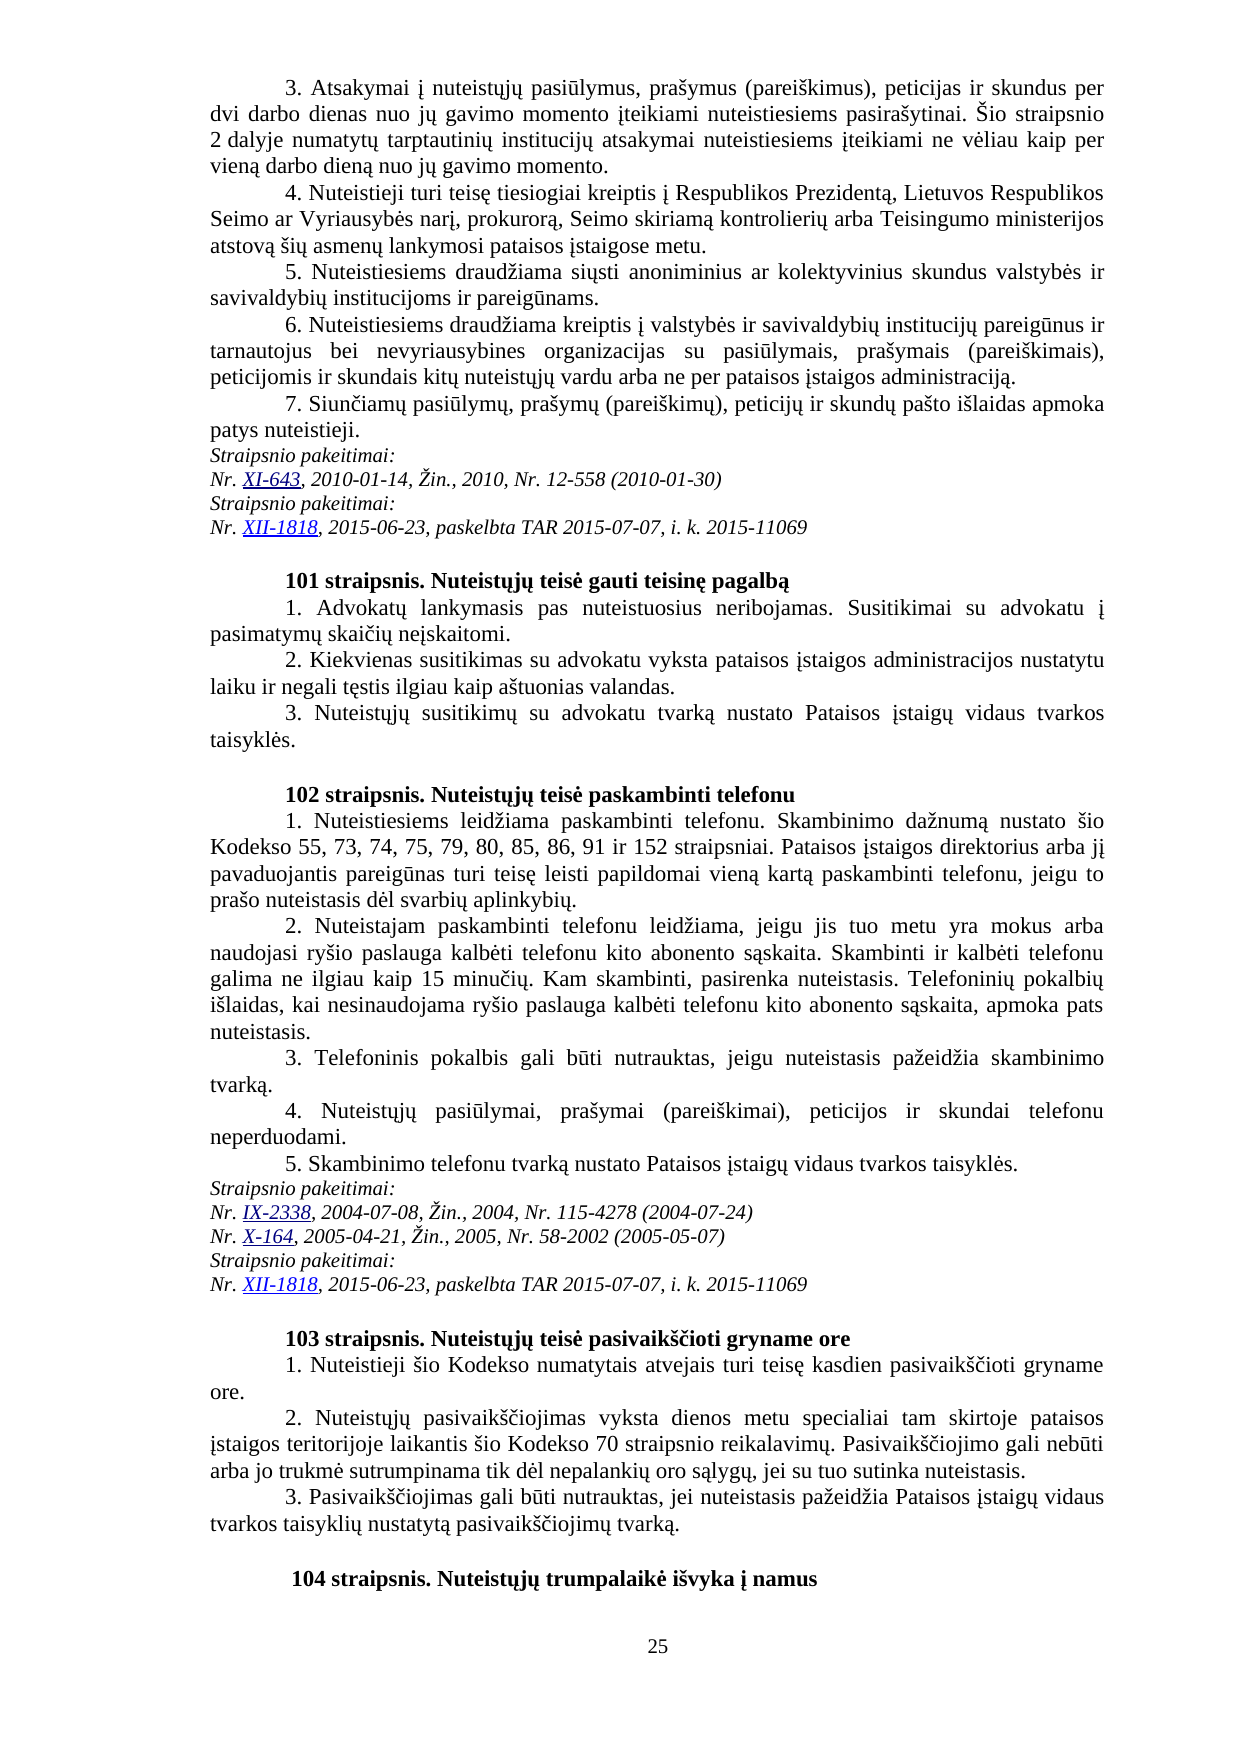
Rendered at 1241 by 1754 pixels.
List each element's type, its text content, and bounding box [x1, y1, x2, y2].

text Straipsnio pakeitimai: [210, 442, 1106, 467]
text 101 straipsnis. Nuteistųjų teisė gauti teisinę pagalbą [210, 567, 1106, 594]
text Nr. XII-1818, 2015-06-23, paskelbta TAR 2015-07-07, i. k. 2015-11069 [210, 515, 1106, 539]
text 5. Skambinimo telefonu tvarką nustato Pataisos įstaigų vidaus tvarkos taisyklės. [210, 1150, 1106, 1176]
text Straipsnio pakeitimai: [210, 1248, 1106, 1272]
text 102 straipsnis. Nuteistųjų teisė paskambinti telefonu [210, 781, 1106, 807]
text 7. Siunčiamų pasiūlymų, prašymų (pareiškimų), peticijų ir skundų pašto išlaidas apmoka patys nuteistieji. [210, 390, 1106, 442]
text Straipsnio pakeitimai: [210, 1176, 1106, 1200]
text Nr. XII-1818, 2015-06-23, paskelbta TAR 2015-07-07, i. k. 2015-11069 [210, 1272, 1106, 1296]
text 2. Nuteistųjų pasivaikščiojimas vyksta dienos metu specialiai tam skirtoje pataisos įstaigos teritorijoje laikantis šio Kodekso 70 straipsnio reikalavimų. Pasivaikščiojimo gali nebūti arba jo trukmė sutrumpinama tik dėl nepalankių oro sąlygų, jei su tuo sutinka nuteistasis. [210, 1404, 1106, 1483]
text 3. Atsakymai į nuteistųjų pasiūlymus, prašymus (pareiškimus), peticijas ir skundus per dvi darbo dienas nuo jų gavimo momento įteikiami nuteistiesiems pasirašytinai. Šio straipsnio 2 dalyje numatytų tarptautinių institucijų atsakymai nuteistiesiems įteikiami ne vėliau kaip per vieną darbo dieną nuo jų gavimo momento. [210, 73, 1106, 179]
text 3. Nuteistųjų susitikimų su advokatu tvarką nustato Pataisos įstaigų vidaus tvarkos taisyklės. [210, 699, 1106, 752]
text 104 straipsnis. Nuteistųjų trumpalaikė išvyka į namus [210, 1565, 1106, 1591]
text 3. Telefoninis pokalbis gali būti nutrauktas, jeigu nuteistasis pažeidžia skambinimo tvarką. [210, 1044, 1106, 1097]
text Nr. X-164, 2005-04-21, Žin., 2005, Nr. 58-2002 (2005-05-07) [210, 1224, 1106, 1248]
text 3. Pasivaikščiojimas gali būti nutrauktas, jei nuteistasis pažeidžia Pataisos įstaigų vidaus tvarkos taisyklių nustatytą pasivaikščiojimų tvarką. [210, 1483, 1106, 1536]
text 103 straipsnis. Nuteistųjų teisė pasivaikščioti gryname ore [210, 1325, 1106, 1351]
text 1. Nuteistieji šio Kodekso numatytais atvejais turi teisę kasdien pasivaikščioti gryname ore. [210, 1351, 1106, 1404]
text 1. Advokatų lankymasis pas nuteistuosius neribojamas. Susitikimai su advokatu į pasimatymų skaičių neįskaitomi. [210, 594, 1106, 647]
text 4. Nuteistieji turi teisę tiesiogiai kreiptis į Respublikos Prezidentą, Lietuvos Respublikos Seimo ar Vyriausybės narį, prokurorą, Seimo skiriamą kontrolierių arba Teisingumo ministerijos atstovą šių asmenų lankymosi pataisos įstaigose metu. [210, 179, 1106, 258]
text 2. Kiekvienas susitikimas su advokatu vyksta pataisos įstaigos administracijos nustatytu laiku ir negali tęstis ilgiau kaip aštuonias valandas. [210, 647, 1106, 699]
text Nr. XI-643, 2010-01-14, Žin., 2010, Nr. 12-558 (2010-01-30) [210, 467, 1106, 491]
text 2. Nuteistajam paskambinti telefonu leidžiama, jeigu jis tuo metu yra mokus arba naudojasi ryšio paslauga kalbėti telefonu kito abonento sąskaita. Skambinti ir kalbėti telefonu galima ne ilgiau kaip 15 minučių. Kam skambinti, pasirenka nuteistasis. Telefoninių pokalbių išlaidas, kai nesinaudojama ryšio paslauga kalbėti telefonu kito abonento sąskaita, apmoka pats nuteistasis. [210, 912, 1106, 1044]
text 5. Nuteistiesiems draudžiama siųsti anoniminius ar kolektyvinius skundus valstybės ir savivaldybių institucijoms ir pareigūnams. [210, 258, 1106, 311]
text 4. Nuteistųjų pasiūlymai, prašymai (pareiškimai), peticijos ir skundai telefonu neperduodami. [210, 1097, 1106, 1150]
text Straipsnio pakeitimai: [210, 491, 1106, 515]
text 6. Nuteistiesiems draudžiama kreiptis į valstybės ir savivaldybių institucijų pareigūnus ir tarnautojus bei nevyriausybines organizacijas su pasiūlymais, prašymais (pareiškimais), peticijomis ir skundais kitų nuteistųjų vardu arba ne per pataisos įstaigos administraciją. [210, 311, 1106, 390]
text Nr. IX-2338, 2004-07-08, Žin., 2004, Nr. 115-4278 (2004-07-24) [210, 1200, 1106, 1224]
text 1. Nuteistiesiems leidžiama paskambinti telefonu. Skambinimo dažnumą nustato šio Kodekso 55, 73, 74, 75, 79, 80, 85, 86, 91 ir 152 straipsniai. Pataisos įstaigos direktorius arba jį pavaduojantis pareigūnas turi teisę leisti papildomai vieną kartą paskambinti telefonu, jeigu to prašo nuteistasis dėl svarbių aplinkybių. [210, 807, 1106, 912]
